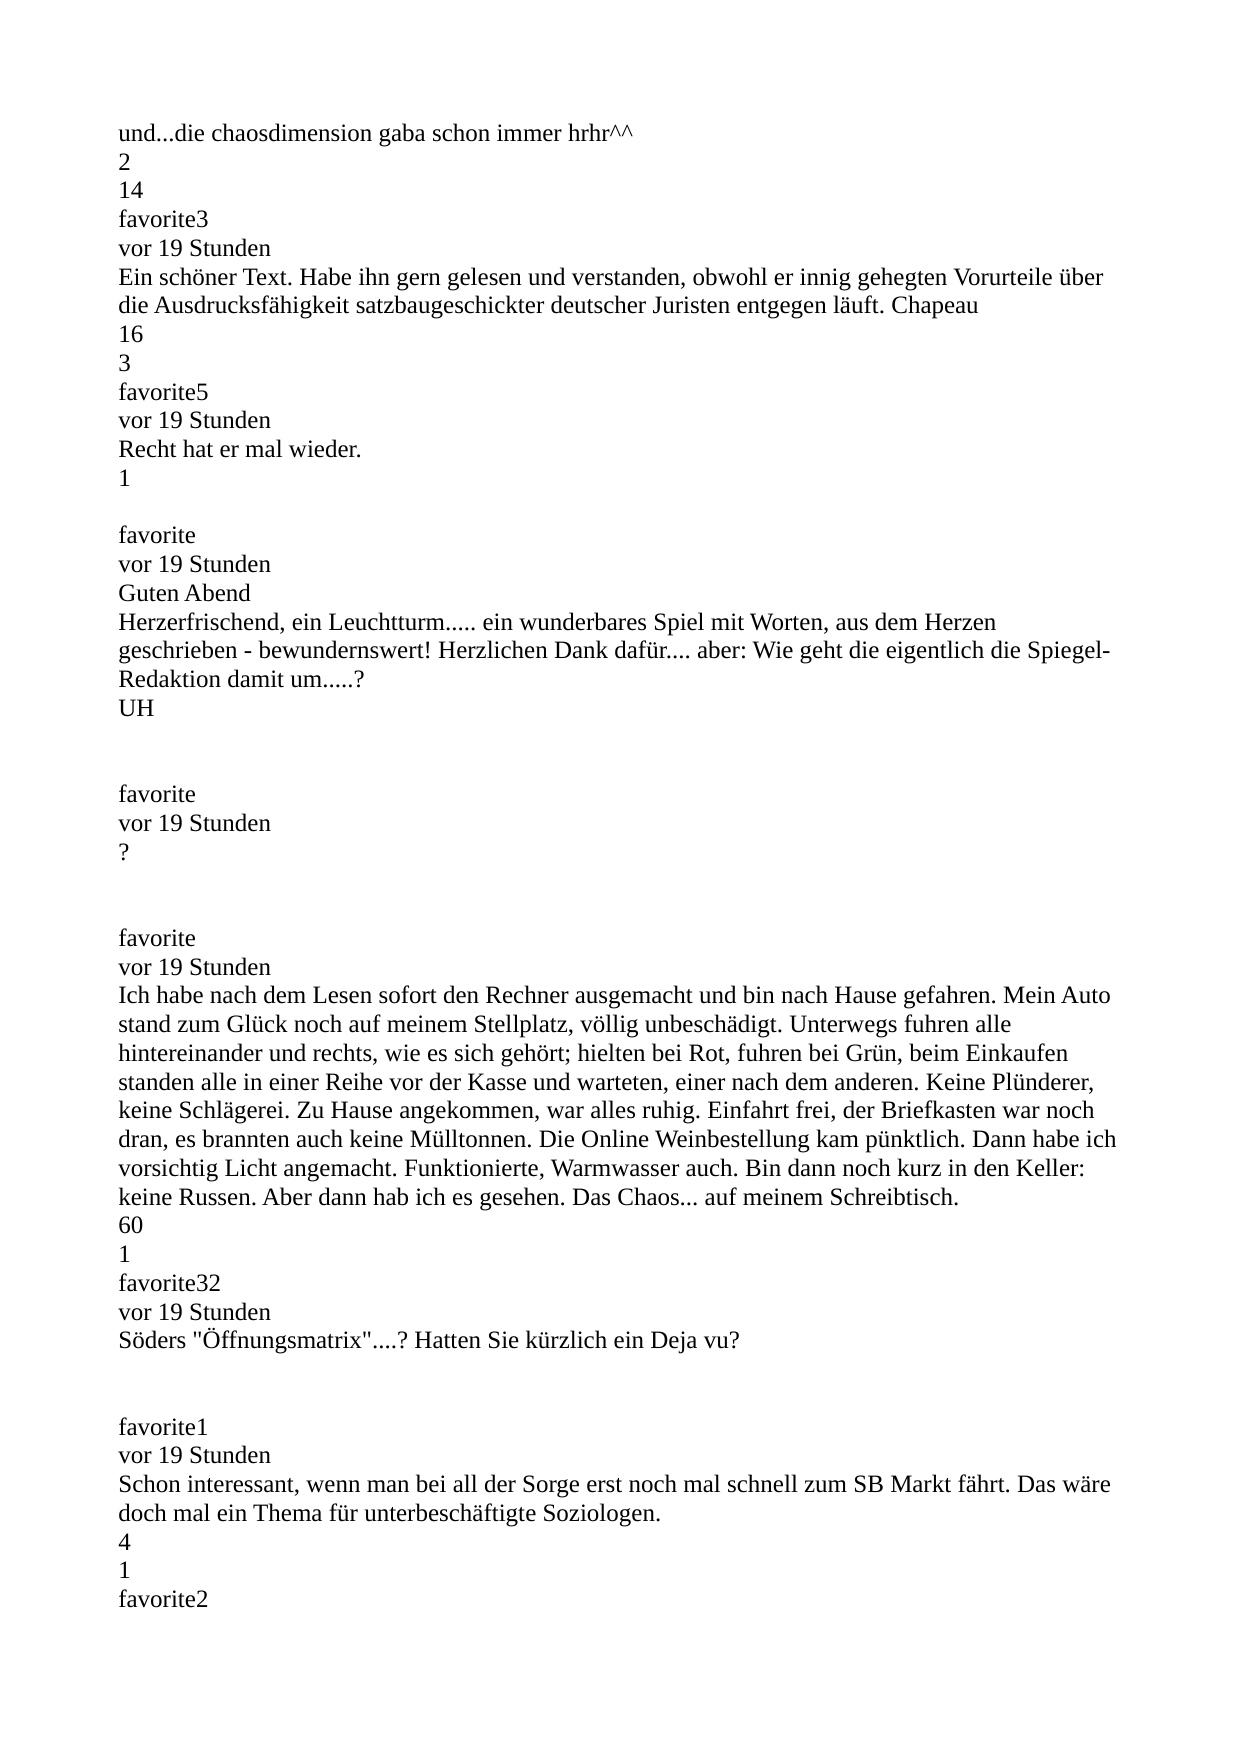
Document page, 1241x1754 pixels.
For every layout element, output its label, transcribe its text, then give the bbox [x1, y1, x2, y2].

text Schon interessant, wenn man bei all der Sorge erst noch mal schnell zum SB Markt fährt. Das wäre doch mal ein Thema für unterbeschäftigte Soziologen. [118, 1469, 1122, 1527]
text Ich habe nach dem Lesen sofort den Rechner ausgemacht und bin nach Hause gefahren. Mein Auto stand zum Glück noch auf meinem Stellplatz, völlig unbeschädigt. Unterwegs fuhren alle hintereinander und rechts, wie es sich gehört; hielten bei Rot, fuhren bei Grün, beim Einkaufen standen alle in einer Reihe vor der Kasse und warteten, einer nach dem anderen. Keine Plünderer, keine Schlägerei. Zu Hause angekommen, war alles ruhig. Einfahrt frei, der Briefkasten war noch dran, es brannten auch keine Mülltonnen. Die Online Weinbestellung kam pünktlich. Dann habe ich vorsichtig Licht angemacht. Funktionierte, Warmwasser auch. Bin dann noch kurz in den Keller: keine Russen. Aber dann hab ich es gesehen. Das Chaos... auf meinem Schreibtisch. [118, 981, 1122, 1211]
text vor 19 Stunden [118, 808, 1122, 837]
text Guten Abend [118, 578, 1122, 607]
text favorite1 [118, 1412, 1122, 1441]
text favorite [118, 923, 1122, 952]
text favorite [118, 779, 1122, 808]
text favorite [118, 521, 1122, 549]
text favorite32 [118, 1268, 1122, 1297]
text vor 19 Stunden [118, 1297, 1122, 1326]
text favorite3 [118, 204, 1122, 233]
text 1 [118, 463, 1122, 492]
text Recht hat er mal wieder. [118, 434, 1122, 463]
text Söders "Öffnungsmatrix"....? Hatten Sie kürzlich ein Deja vu? [118, 1326, 1122, 1354]
text 4 [118, 1527, 1122, 1556]
text Herzerfrischend, ein Leuchtturm..... ein wunderbares Spiel mit Worten, aus dem Herzen geschrieben - bewundernswert! Herzlichen Dank dafür.... aber: Wie geht die eigentlich die Spiegel-Redaktion damit um.....? [118, 607, 1122, 693]
text UH [118, 693, 1122, 722]
text vor 19 Stunden [118, 549, 1122, 578]
text 60 [118, 1211, 1122, 1239]
text 3 [118, 348, 1122, 377]
text vor 19 Stunden [118, 233, 1122, 262]
text 14 [118, 176, 1122, 204]
text vor 19 Stunden [118, 952, 1122, 981]
text 16 [118, 319, 1122, 348]
text 1 [118, 1556, 1122, 1584]
text Ein schöner Text. Habe ihn gern gelesen und verstanden, obwohl er innig gehegten Vorurteile über die Ausdrucksfähigkeit satzbaugeschickter deutscher Juristen entgegen läuft. Chapeau [118, 262, 1122, 319]
text 2 [118, 147, 1122, 176]
text ? [118, 837, 1122, 866]
text 1 [118, 1239, 1122, 1268]
text vor 19 Stunden [118, 1441, 1122, 1469]
text vor 19 Stunden [118, 406, 1122, 434]
text favorite5 [118, 377, 1122, 406]
text und...die chaosdimension gaba schon immer hrhr^^ [118, 118, 1122, 147]
text favorite2 [118, 1584, 1122, 1613]
